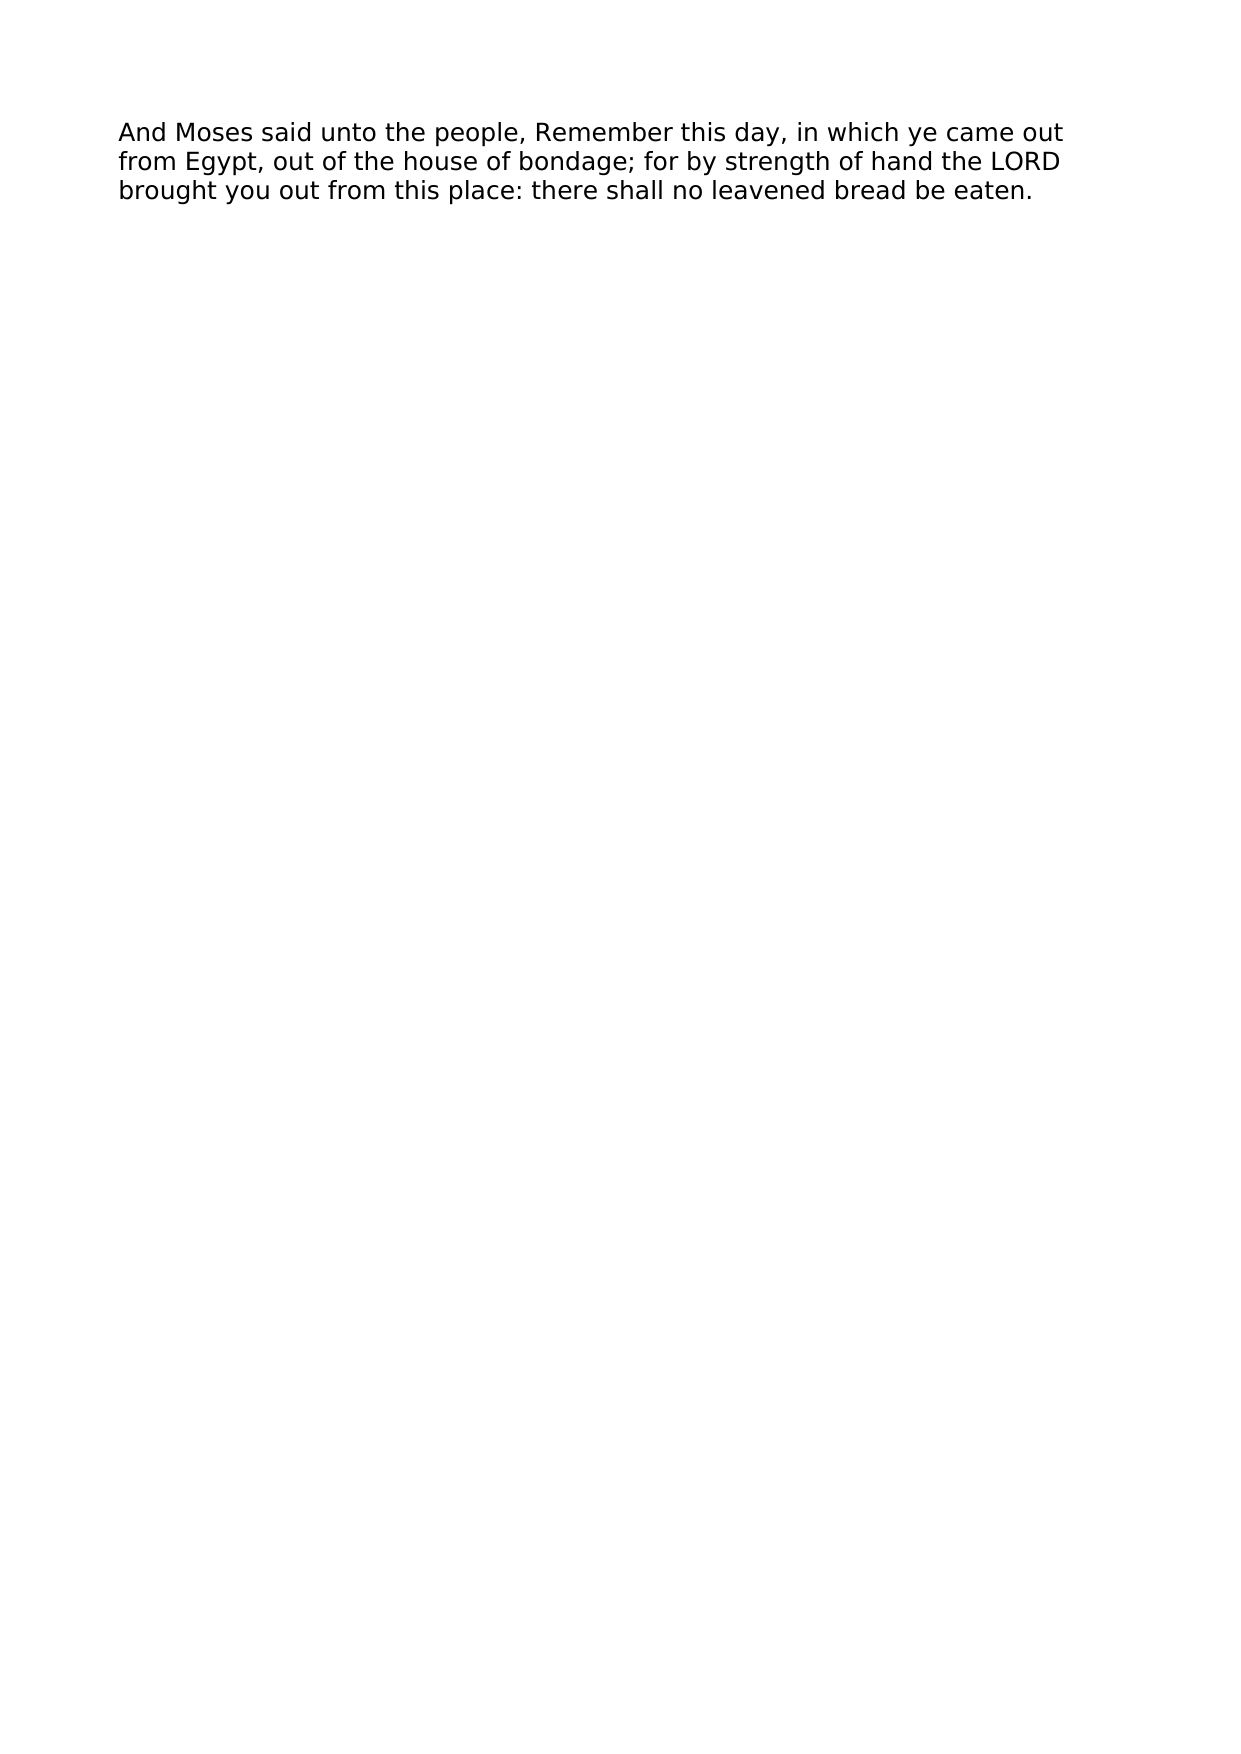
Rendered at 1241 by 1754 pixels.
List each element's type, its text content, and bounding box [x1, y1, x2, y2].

text And Moses said unto the people, Remember this day, in which ye came out from Egypt, out of the house of bondage; for by strength of hand the LORD brought you out from this place: there shall no leavened bread be eaten. [118, 118, 1122, 206]
